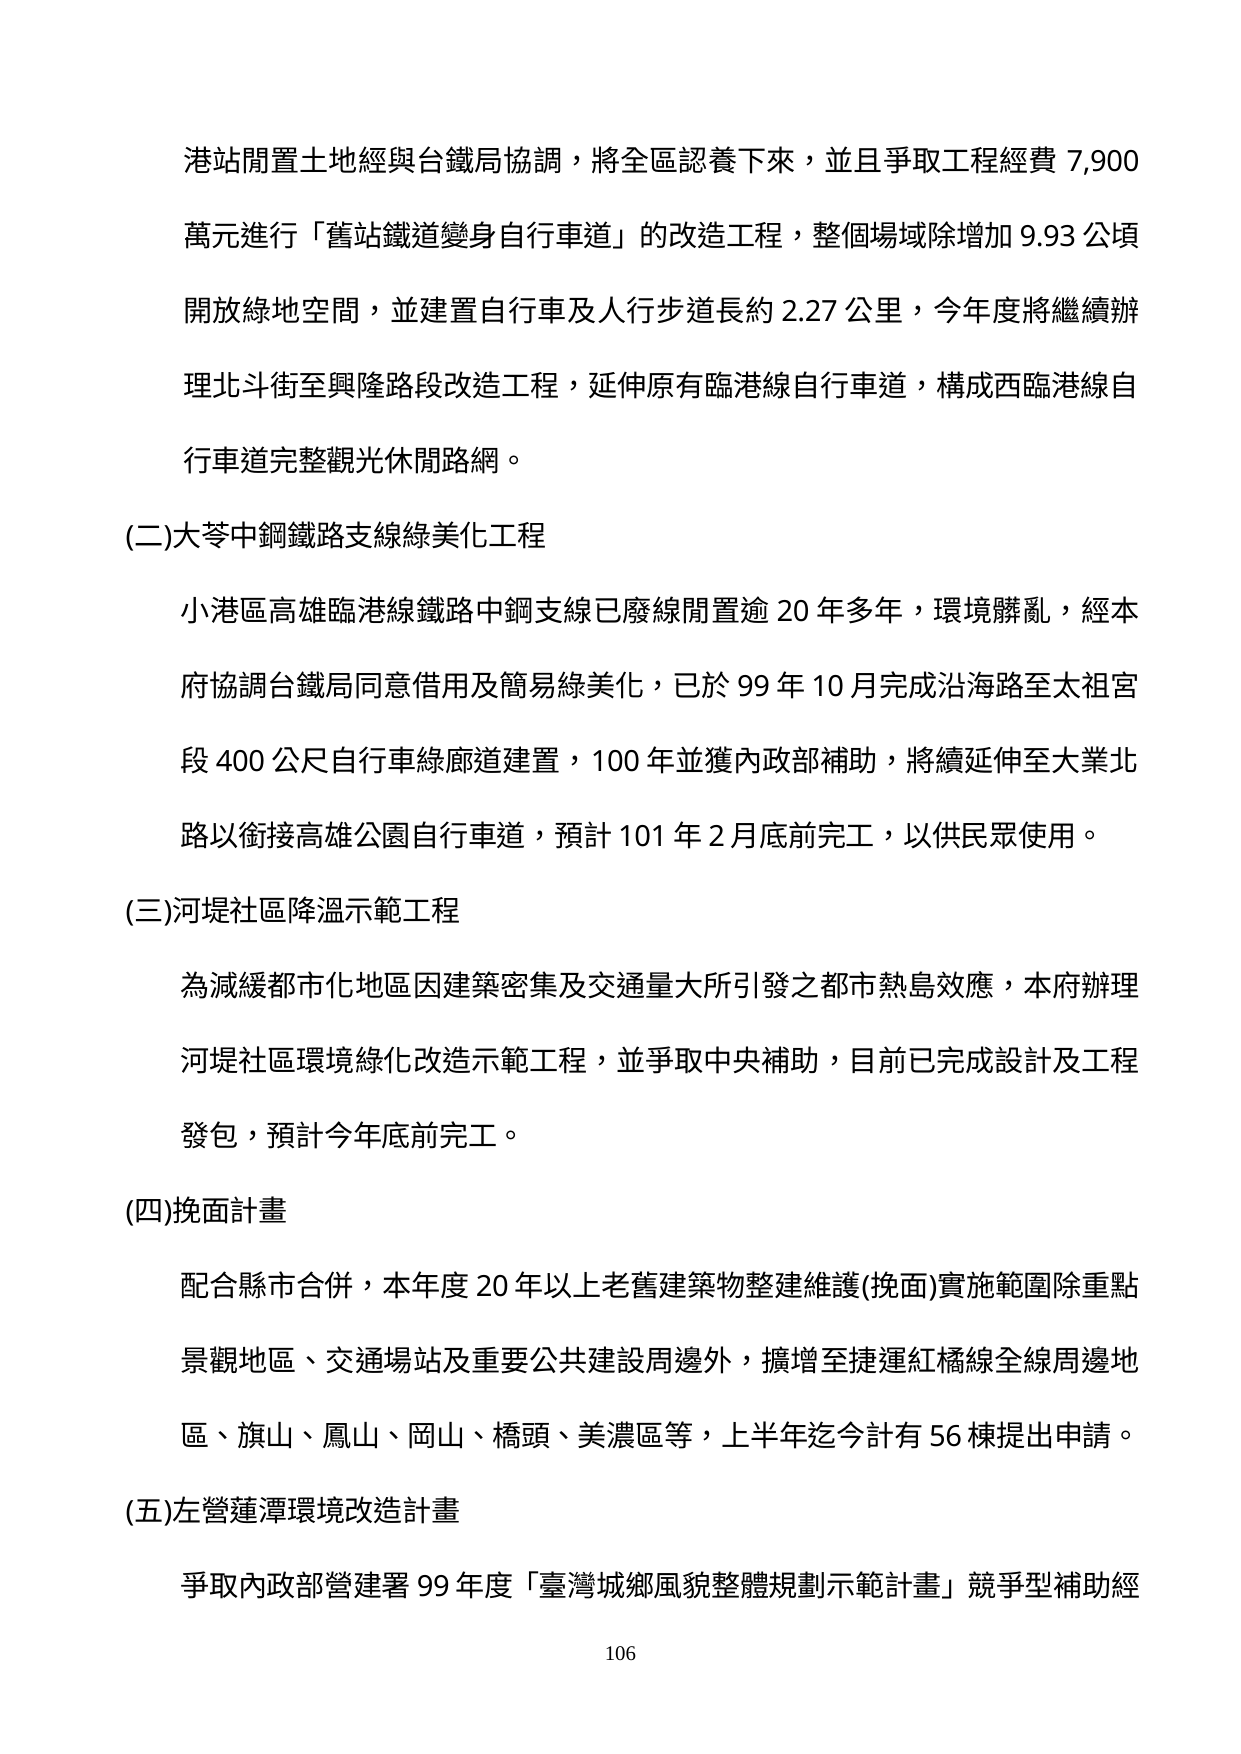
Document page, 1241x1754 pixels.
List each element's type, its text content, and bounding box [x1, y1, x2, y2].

text 為減緩都市化地區因建築密集及交通量大所引發之都市熱島效應，本府辦理河堤社區環境綠化改造示範工程，並爭取中央補助，目前已完成設計及工程發包，預計今年底前完工。 [180, 946, 1140, 1171]
text (四)挽面計畫 [125, 1171, 1140, 1246]
text (五)左營蓮潭環境改造計畫 [125, 1471, 1140, 1546]
text (二)大苓中鋼鐵路支線綠美化工程 [125, 496, 1140, 571]
text 港站閒置土地經與台鐵局協調，將全區認養下來，並且爭取工程經費7,900萬元進行「舊站鐵道變身自行車道」的改造工程，整個場域除增加9.93公頃開放綠地空間，並建置自行車及人行步道長約2.27公里，今年度將繼續辦理北斗街至興隆路段改造工程，延伸原有臨港線自行車道，構成西臨港線自行車道完整觀光休閒路網。 [183, 121, 1140, 496]
text (三)河堤社區降溫示範工程 [125, 871, 1140, 946]
text 小港區高雄臨港線鐵路中鋼支線已廢線閒置逾20年多年，環境髒亂，經本府協調台鐵局同意借用及簡易綠美化，已於99年10月完成沿海路至太祖宮段400公尺自行車綠廊道建置，100年並獲內政部補助，將續延伸至大業北路以銜接高雄公園自行車道，預計101年2月底前完工，以供民眾使用。 [180, 571, 1140, 871]
text 配合縣市合併，本年度20年以上老舊建築物整建維護(挽面)實施範圍除重點景觀地區、交通場站及重要公共建設周邊外，擴增至捷運紅橘線全線周邊地區、旗山、鳳山、岡山、橋頭、美濃區等，上半年迄今計有56棟提出申請。 [180, 1246, 1140, 1471]
text 爭取內政部營建署99年度「臺灣城鄉風貌整體規劃示範計畫」競爭型補助經 [180, 1546, 1140, 1621]
